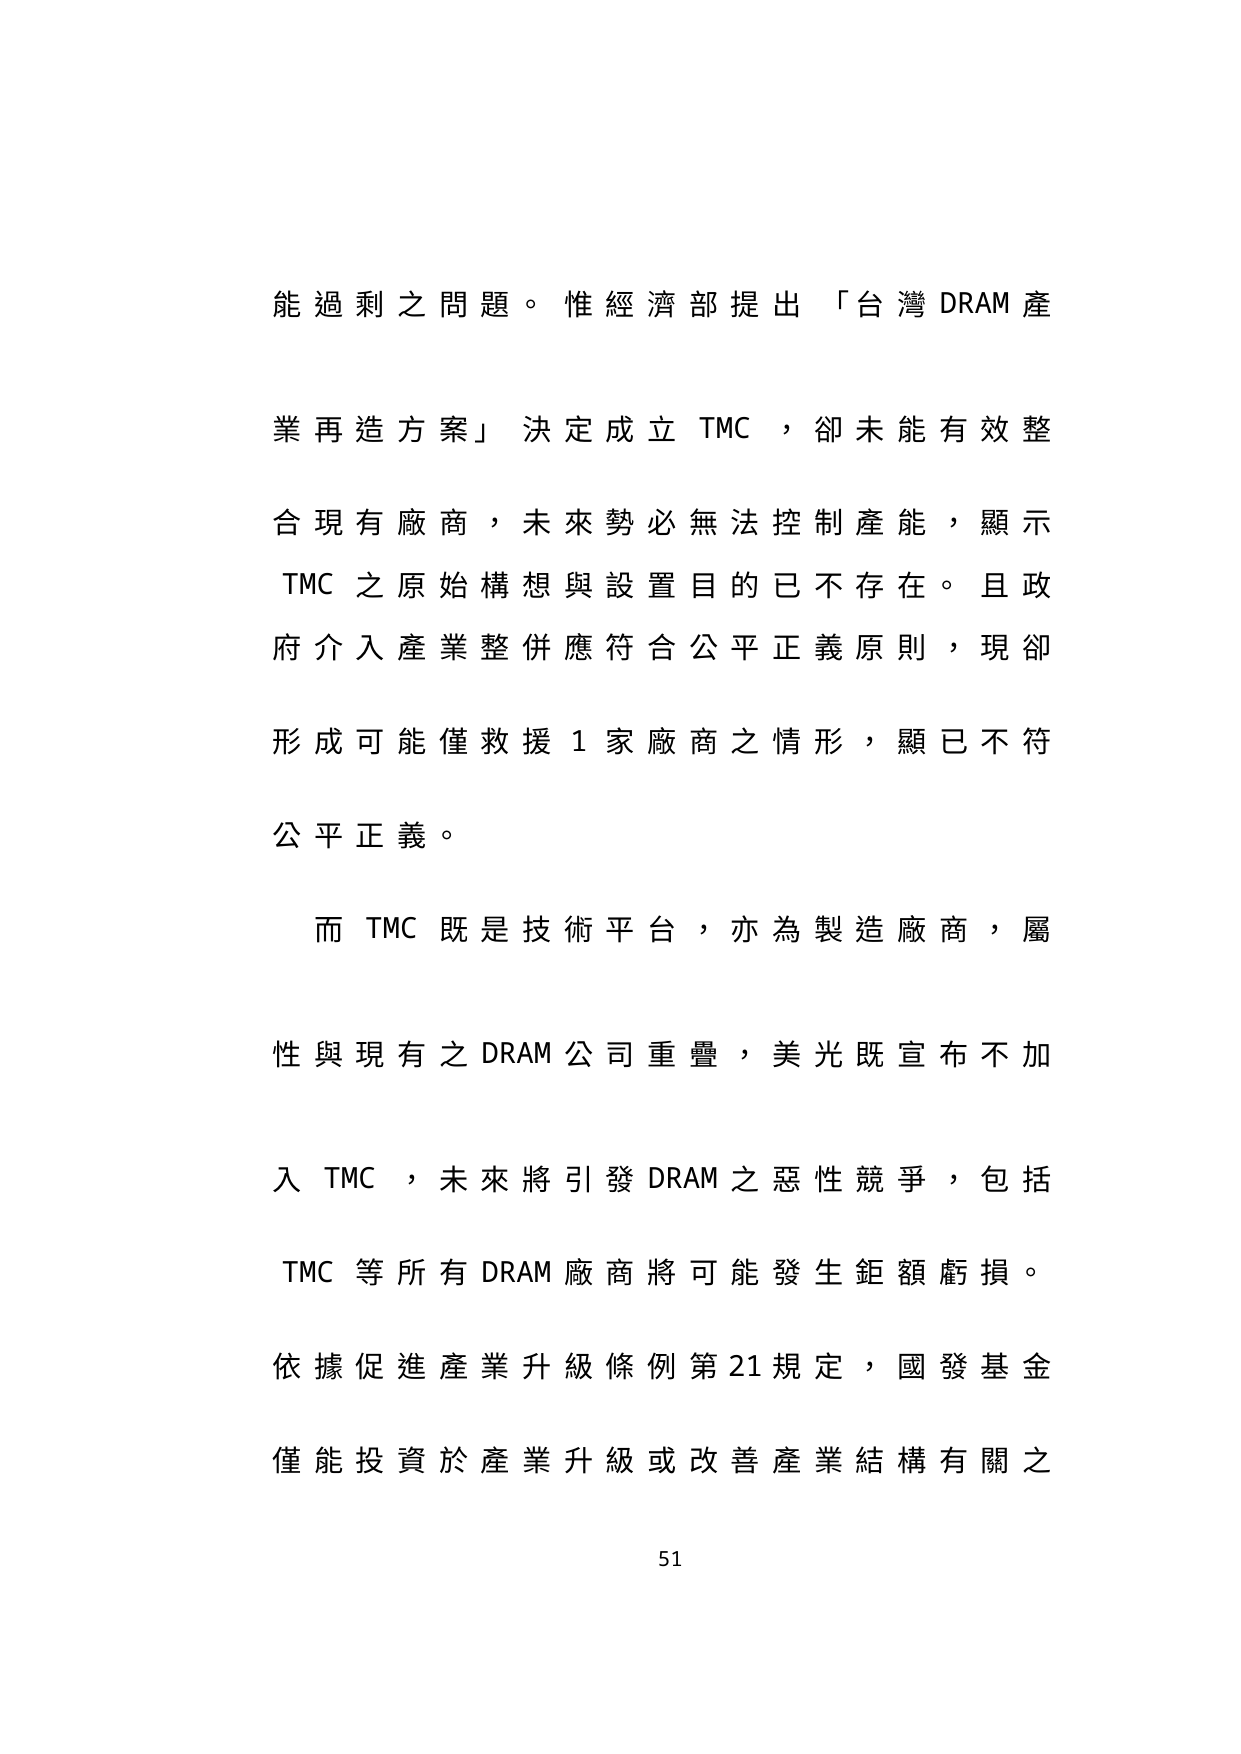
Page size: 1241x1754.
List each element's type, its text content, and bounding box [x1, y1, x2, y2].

text 能過剩之問題。惟經濟部提出「台灣DRAM產業再造方案」決定成立TMC，卻未能有效整合現有廠商，未來勢必無法控制產能，顯示TMC之原始構想與設置目的已不存在。且政府介入產業整併應符合公平正義原則，現卻形成可能僅救援1家廠商之情形，顯已不符公平正義。 [242, 229, 1058, 854]
text 而TMC既是技術平台，亦為製造廠商，屬性與現有之DRAM公司重疊，美光既宣布不加入TMC，未來將引發DRAM之惡性競爭，包括TMC等所有DRAM廠商將可能發生鉅額虧損。依據促進產業升級條例第21規定，國發基金僅能投資於產業升級或改善產業結構有關之產業，TMC既無法讓DRAM產業升級，亦無法改善DRAM產業結構，更不應投資無效率且可能是無底洞之公司。因此，TMC應即時煞車，國發基金更不應投資設立TMC。惟政府若執意由國發基金投資，該整併方案涉及國家重要產業政策，依憲法及大法官解釋，立法院本有權參與行政院重要政策之制定，本案宜公開討論決定產業去留或拯救方式;且91年度至94年度之基隆河整體治理計畫尚能先循序制定「基隆河流域整治特別條例」，再編列316億1,573萬元特別預算送本院審議；92年發生嚴重急性呼吸道症候群（SARS），亦能即時制定「嚴重急性呼吸道症候群防治及紓困暫行條例」，並編列500億元特別預算案送本院審議。95年1月13日審議通過石門水庫及其集水區整治特別條例，明定經費上限為新臺幣250億元，以特別預算方式編列。舉輕足以明重，國發基金投資設立TMC將達300億元，且為特定產業，除應專案立法外，亦涉及預算法等相關規定，更應依法編列預算送本院審查。 [242, 854, 1058, 1479]
